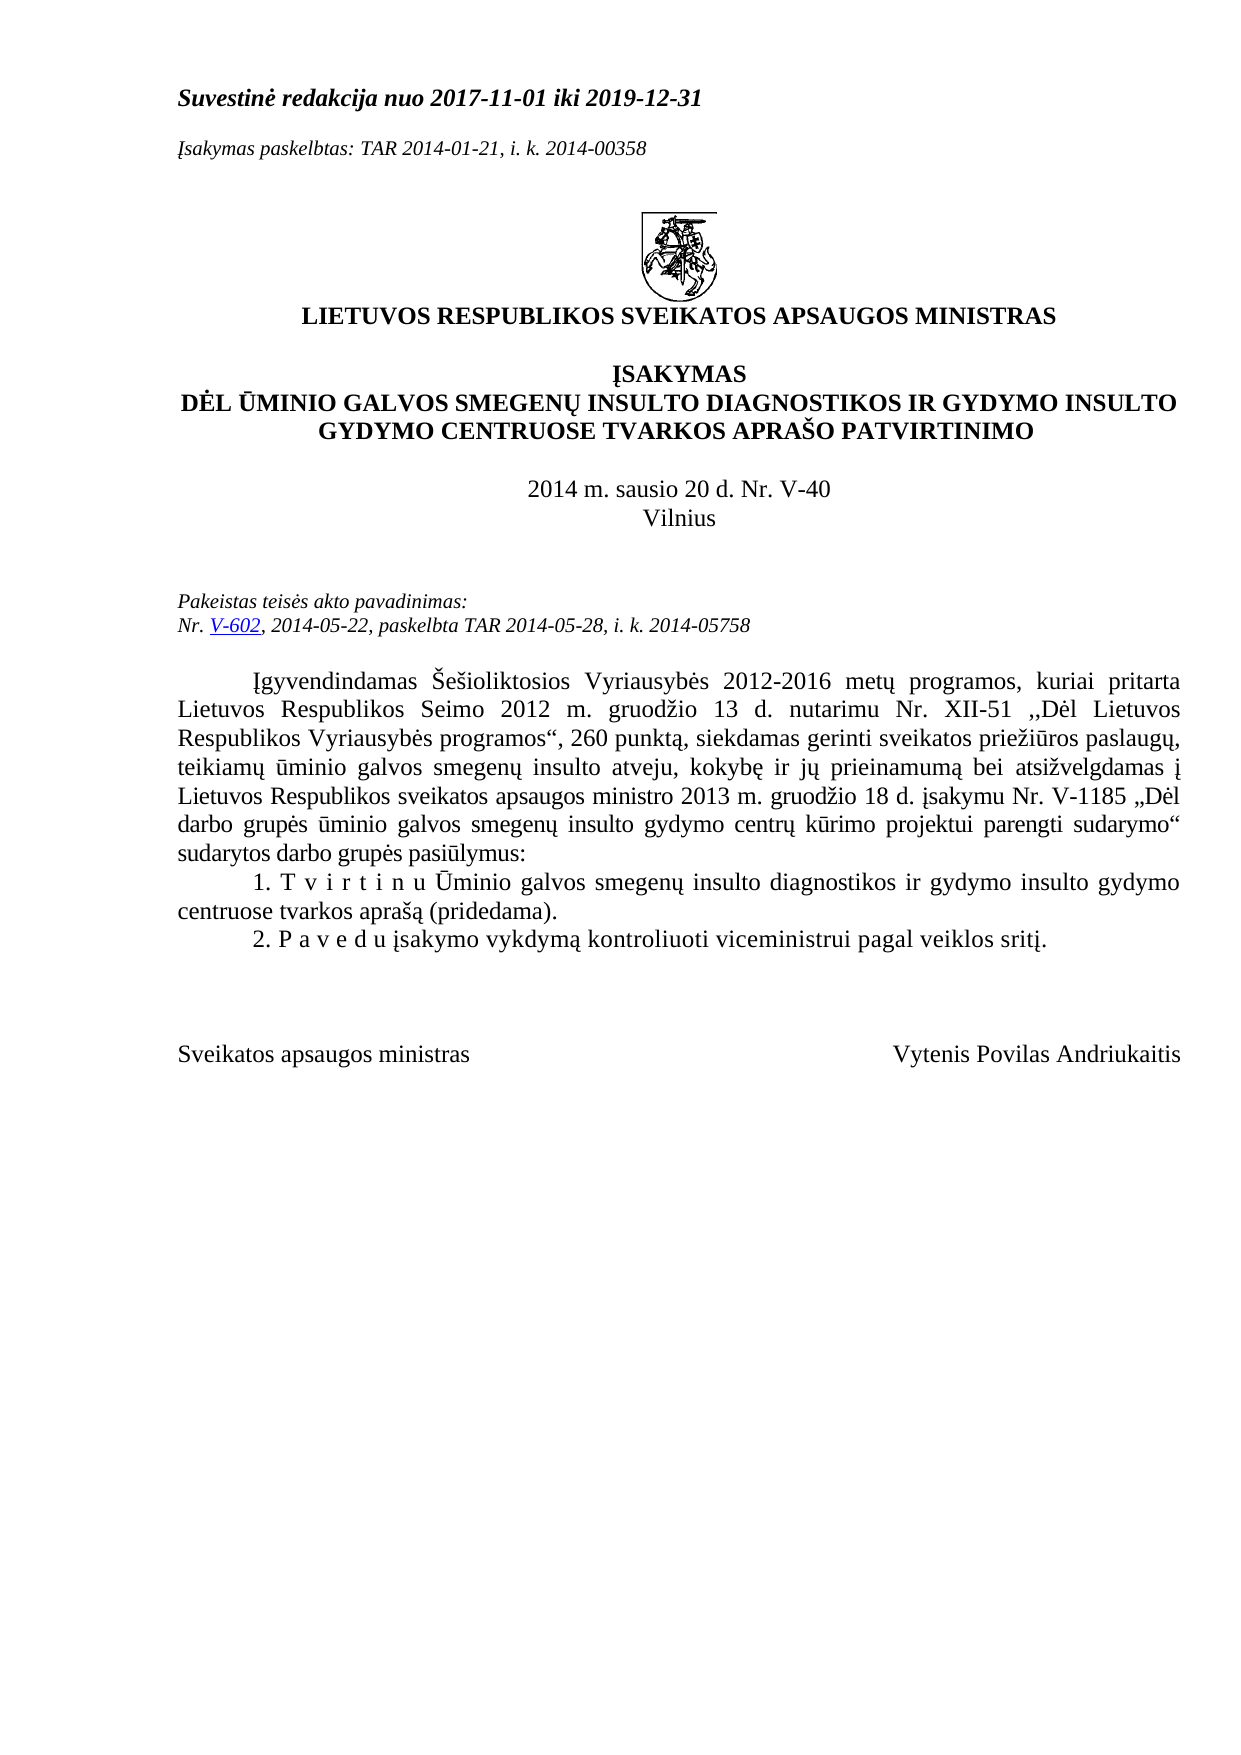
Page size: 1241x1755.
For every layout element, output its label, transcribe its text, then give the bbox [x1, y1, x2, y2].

text LIETUVOS RESPUBLIKOS SVEIKATOS APSAUGOS MINISTRAS [177, 301, 1181, 330]
text Suvestinė redakcija nuo 2017-11-01 iki 2019-12-31 [177, 83, 1181, 112]
text 2. P a v e d u įsakymo vykdymą kontroliuoti viceministrui pagal veiklos sritį. [177, 924, 1181, 953]
text 1. T v i r t i n u Ūminio galvos smegenų insulto diagnostikos ir gydymo insulto gydymo centruose tvarkos aprašą (pridedama). [177, 867, 1181, 924]
text Nr. V-602, 2014-05-22, paskelbta TAR 2014-05-28, i. k. 2014-05758 [177, 613, 1181, 637]
text DĖL ŪMINIO GALVOS SMEGENŲ INSULTO DIAGNOSTIKOS IR GYDYMO INSULTO GYDYMO CENTRUOSE TVARKOS APRAŠO PATVIRTINIMO [177, 388, 1181, 445]
text Įgyvendindamas Šešioliktosios Vyriausybės 2012-2016 metų programos, kuriai pritarta Lietuvos Respublikos Seimo 2012 m. gruodžio 13 d. nutarimu Nr. XII-51 ,,Dėl Lietuvos Respublikos Vyriausybės programos“, 260 punktą, siekdamas gerinti sveikatos priežiūros paslaugų, teikiamų ūminio galvos smegenų insulto atveju, kokybę ir jų prieinamumą bei atsižvelgdamas į Lietuvos Respublikos sveikatos apsaugos ministro 2013 m. gruodžio 18 d. įsakymu Nr. V-1185 „Dėl darbo grupės ūminio galvos smegenų insulto gydymo centrų kūrimo projektui parengti sudarymo“ sudarytos darbo grupės pasiūlymus: [177, 666, 1181, 867]
text ĮSAKYMAS [177, 359, 1181, 388]
text Vilnius [177, 503, 1181, 531]
text 2014 m. sausio 20 d. Nr. V-40 [177, 474, 1181, 503]
text Sveikatos apsaugos ministras Vytenis Povilas Andriukaitis [177, 1039, 1181, 1068]
text Pakeistas teisės akto pavadinimas: [177, 589, 1181, 613]
text Įsakymas paskelbtas: TAR 2014-01-21, i. k. 2014-00358 [177, 136, 1181, 160]
